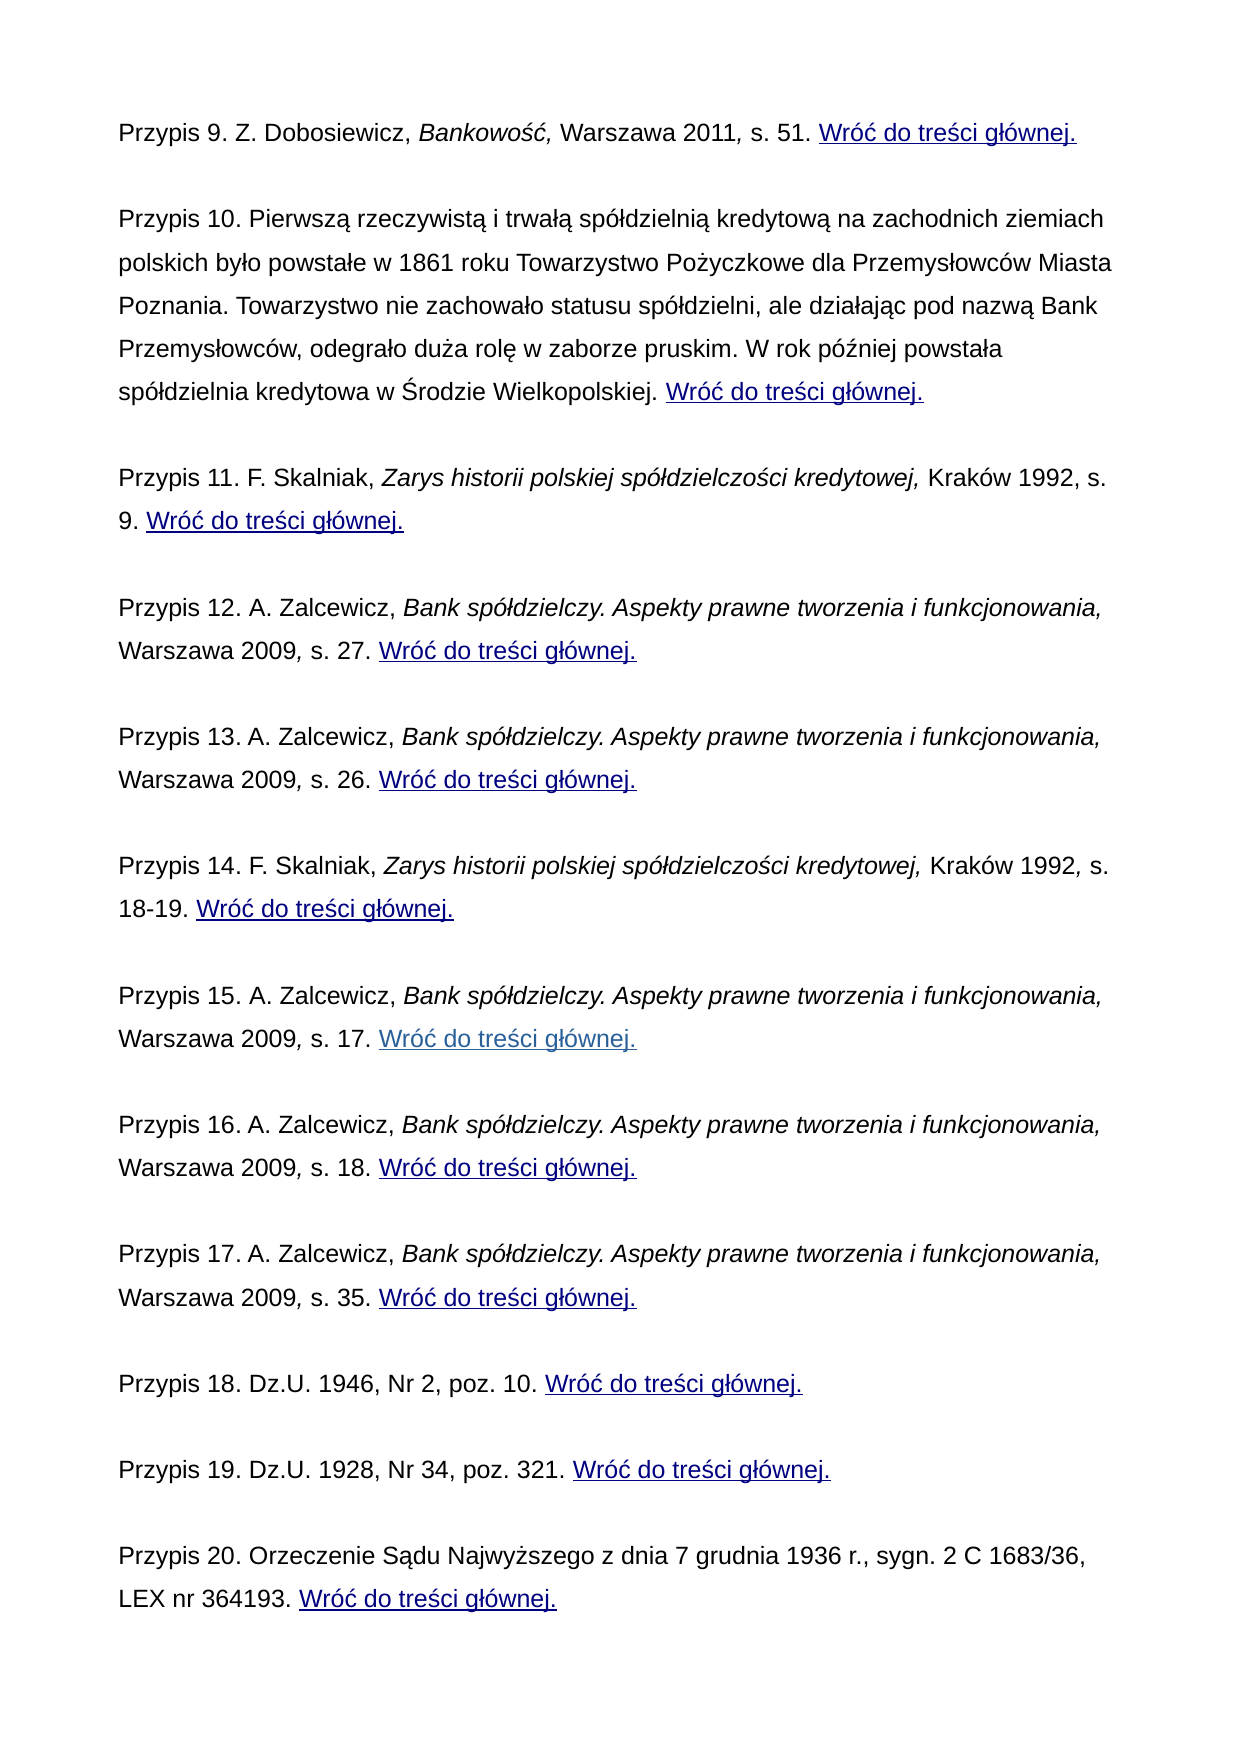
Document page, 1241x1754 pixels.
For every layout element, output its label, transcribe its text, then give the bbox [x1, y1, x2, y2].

text Przypis 15. A. Zalcewicz, Bank spółdzielczy. Aspekty prawne tworzenia i funkcjonowania, Warszawa 2009, s. 17. Wróć do treści głównej. [118, 981, 1122, 1052]
text Przypis 18. Dz.U. 1946, Nr 2, poz. 10. Wróć do treści głównej. [118, 1369, 1122, 1397]
text Przypis 20. Orzeczenie Sądu Najwyższego z dnia 7 grudnia 1936 r., sygn. 2 C 1683/36, LEX nr 364193. Wróć do treści głównej. [118, 1541, 1122, 1613]
text Przypis 16. A. Zalcewicz, Bank spółdzielczy. Aspekty prawne tworzenia i funkcjonowania, Warszawa 2009, s. 18. Wróć do treści głównej. [118, 1110, 1122, 1182]
text Przypis 12. A. Zalcewicz, Bank spółdzielczy. Aspekty prawne tworzenia i funkcjonowania, Warszawa 2009, s. 27. Wróć do treści głównej. [118, 592, 1122, 664]
text Przypis 14. F. Skalniak, Zarys historii polskiej spółdzielczości kredytowej, Kraków 1992, s. 18-19. Wróć do treści głównej. [118, 851, 1122, 923]
text Przypis 19. Dz.U. 1928, Nr 34, poz. 321. Wróć do treści głównej. [118, 1455, 1122, 1484]
text Przypis 9. Z. Dobosiewicz, Bankowość, Warszawa 2011, s. 51. Wróć do treści głównej. [118, 118, 1122, 147]
text Przypis 11. F. Skalniak, Zarys historii polskiej spółdzielczości kredytowej, Kraków 1992, s. 9. Wróć do treści głównej. [118, 463, 1122, 535]
text Przypis 17. A. Zalcewicz, Bank spółdzielczy. Aspekty prawne tworzenia i funkcjonowania, Warszawa 2009, s. 35. Wróć do treści głównej. [118, 1239, 1122, 1311]
text Przypis 10. Pierwszą rzeczywistą i trwałą spółdzielnią kredytową na zachodnich ziemiach polskich było powstałe w 1861 roku Towarzystwo Pożyczkowe dla Przemysłowców Miasta Poznania. Towarzystwo nie zachowało statusu spółdzielni, ale działając pod nazwą Bank Przemysłowców, odegrało duża rolę w zaborze pruskim. W rok później powstała spółdzielnia kredytowa w Środzie Wielkopolskiej. Wróć do treści głównej. [118, 204, 1122, 406]
text Przypis 13. A. Zalcewicz, Bank spółdzielczy. Aspekty prawne tworzenia i funkcjonowania, Warszawa 2009, s. 26. Wróć do treści głównej. [118, 722, 1122, 794]
